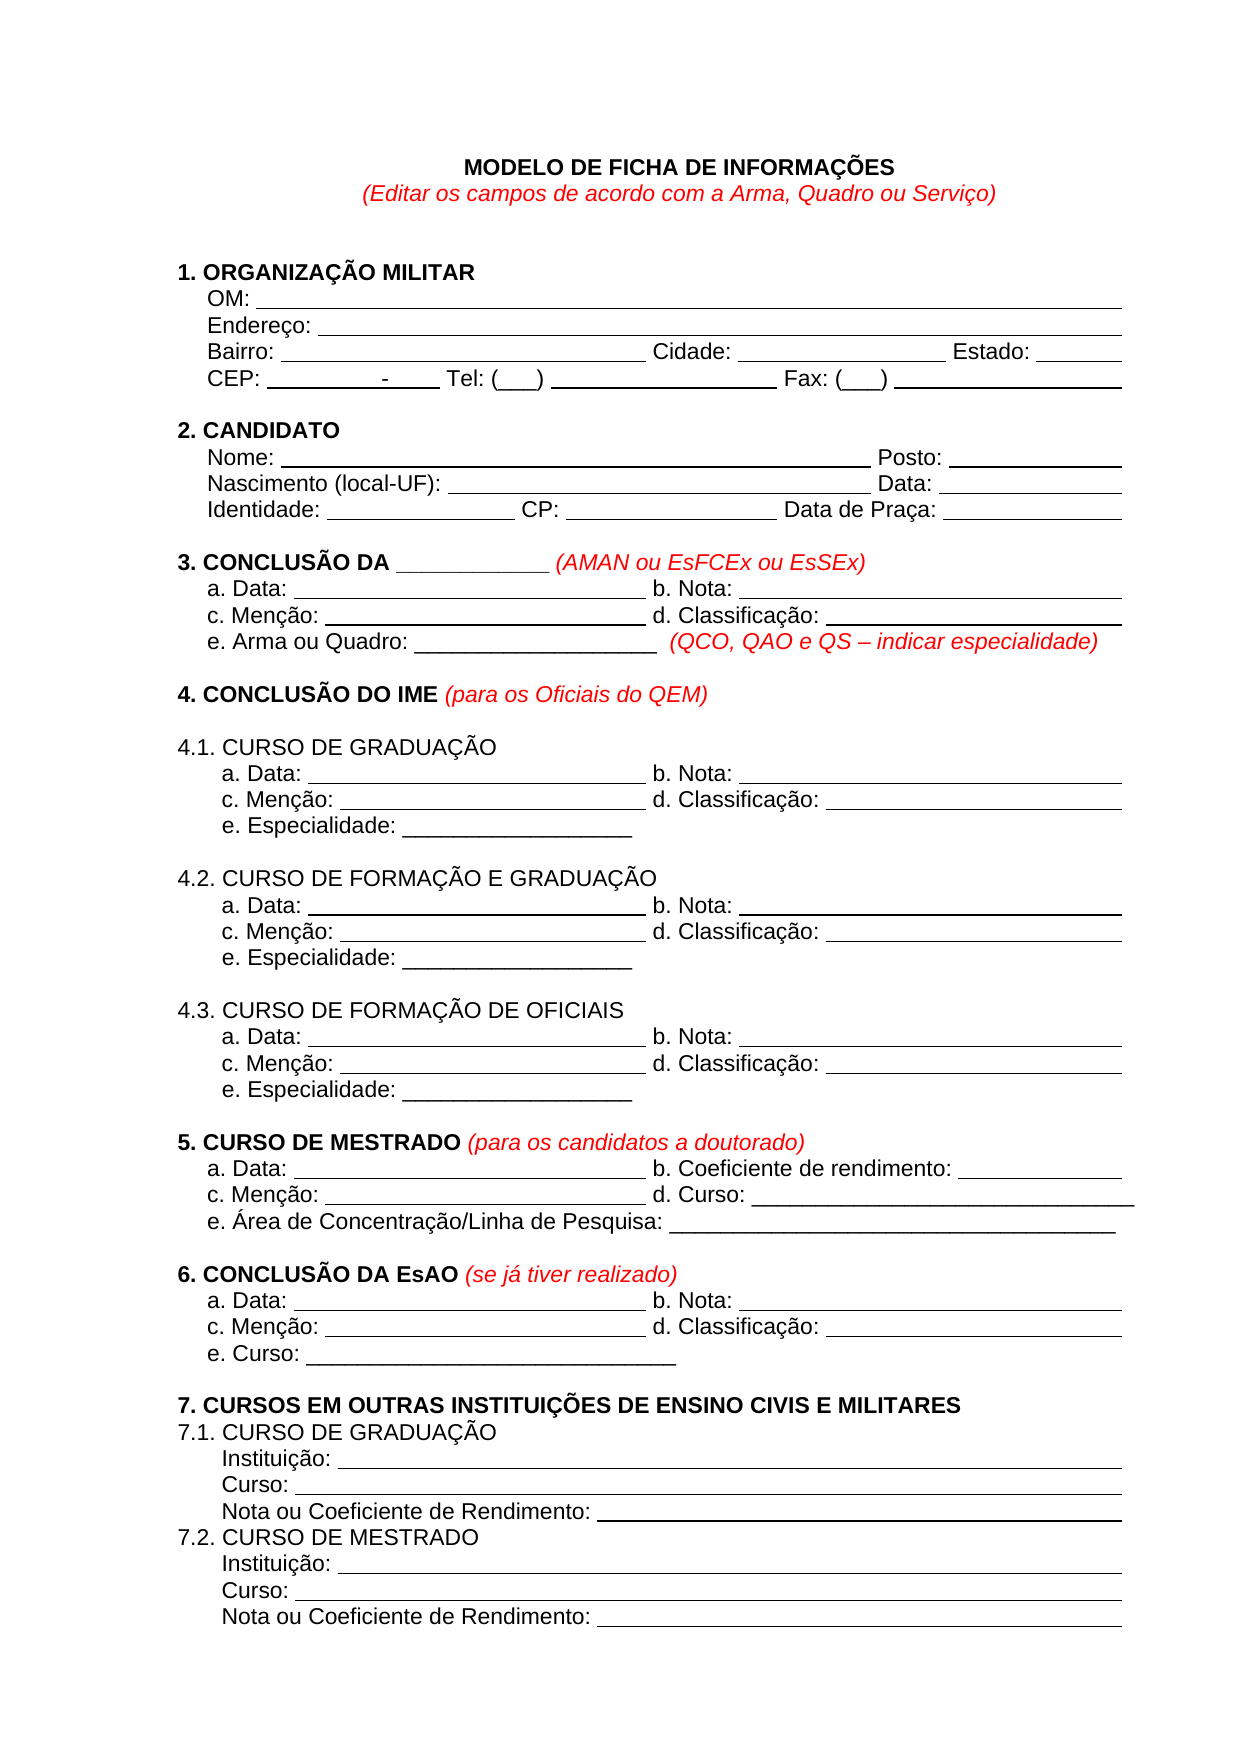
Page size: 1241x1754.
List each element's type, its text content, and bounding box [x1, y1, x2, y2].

text a. Data: b. Nota: [177, 1023, 1181, 1050]
text (Editar os campos de acordo com a Arma, Quadro ou Serviço) [177, 180, 1181, 206]
text a. Data: b. Nota: [177, 575, 1181, 602]
text 7.2. CURSO DE MESTRADO [177, 1524, 1181, 1550]
text Nome: Posto: [177, 443, 1181, 470]
text Endereço: [177, 312, 1181, 338]
text CEP: - Tel: (___) Fax: (___) [177, 364, 1181, 391]
text 6. CONCLUSÃO DA EsAO (se já tiver realizado) [177, 1261, 1181, 1287]
text a. Data: b. Nota: [177, 892, 1181, 918]
text e. Curso: _____________________________ [177, 1339, 1181, 1366]
text c. Menção: d. Classificação: [177, 1313, 1181, 1339]
text e. Arma ou Quadro: ___________________ (QCO, QAO e QS – indicar especialidade) [177, 628, 1181, 654]
text c. Menção: d. Classificação: [177, 602, 1181, 628]
text Curso: [177, 1471, 1181, 1498]
text Nota ou Coeficiente de Rendimento: [177, 1603, 1181, 1629]
text c. Menção: d. Classificação: [177, 918, 1181, 944]
text Bairro: Cidade: Estado: [177, 338, 1181, 364]
text e. Especialidade: __________________ [177, 1076, 1181, 1102]
text 2. CANDIDATO [177, 417, 1181, 443]
text 7.1. CURSO DE GRADUAÇÃO [177, 1419, 1181, 1445]
text c. Menção: d. Classificação: [177, 1050, 1181, 1076]
text 5. CURSO DE MESTRADO (para os candidatos a doutorado) [177, 1129, 1181, 1155]
text 4. CONCLUSÃO DO IME (para os Oficiais do QEM) [177, 681, 1181, 707]
text c. Menção: d. Curso: ______________________________ [177, 1181, 1181, 1208]
text 1. ORGANIZAÇÃO MILITAR [177, 259, 1181, 285]
text Instituição: [177, 1445, 1181, 1471]
text a. Data: b. Coeficiente de rendimento: [177, 1155, 1181, 1181]
text a. Data: b. Nota: [177, 1287, 1181, 1313]
text Identidade: CP: Data de Praça: [177, 496, 1181, 523]
text 4.3. CURSO DE FORMAÇÃO DE OFICIAIS [177, 997, 1181, 1023]
text e. Especialidade: __________________ [177, 944, 1181, 971]
text Nascimento (local-UF): Data: [177, 470, 1181, 496]
text e. Especialidade: __________________ [177, 812, 1181, 839]
text c. Menção: d. Classificação: [177, 786, 1181, 812]
text Nota ou Coeficiente de Rendimento: [177, 1498, 1181, 1524]
text MODELO DE FICHA DE INFORMAÇÕES [177, 154, 1181, 180]
text OM: [177, 285, 1181, 312]
text 4.2. CURSO DE FORMAÇÃO E GRADUAÇÃO [177, 865, 1181, 892]
text a. Data: b. Nota: [177, 760, 1181, 786]
text 7. CURSOS EM OUTRAS INSTITUIÇÕES DE ENSINO CIVIS E MILITARES [177, 1392, 1181, 1419]
text Curso: [177, 1577, 1181, 1603]
text 4.1. CURSO DE GRADUAÇÃO [177, 733, 1181, 760]
text 3. CONCLUSÃO DA ____________ (AMAN ou EsFCEx ou EsSEx) [177, 549, 1181, 575]
text e. Área de Concentração/Linha de Pesquisa: ___________________________________ [177, 1208, 1181, 1234]
text Instituição: [177, 1550, 1181, 1577]
